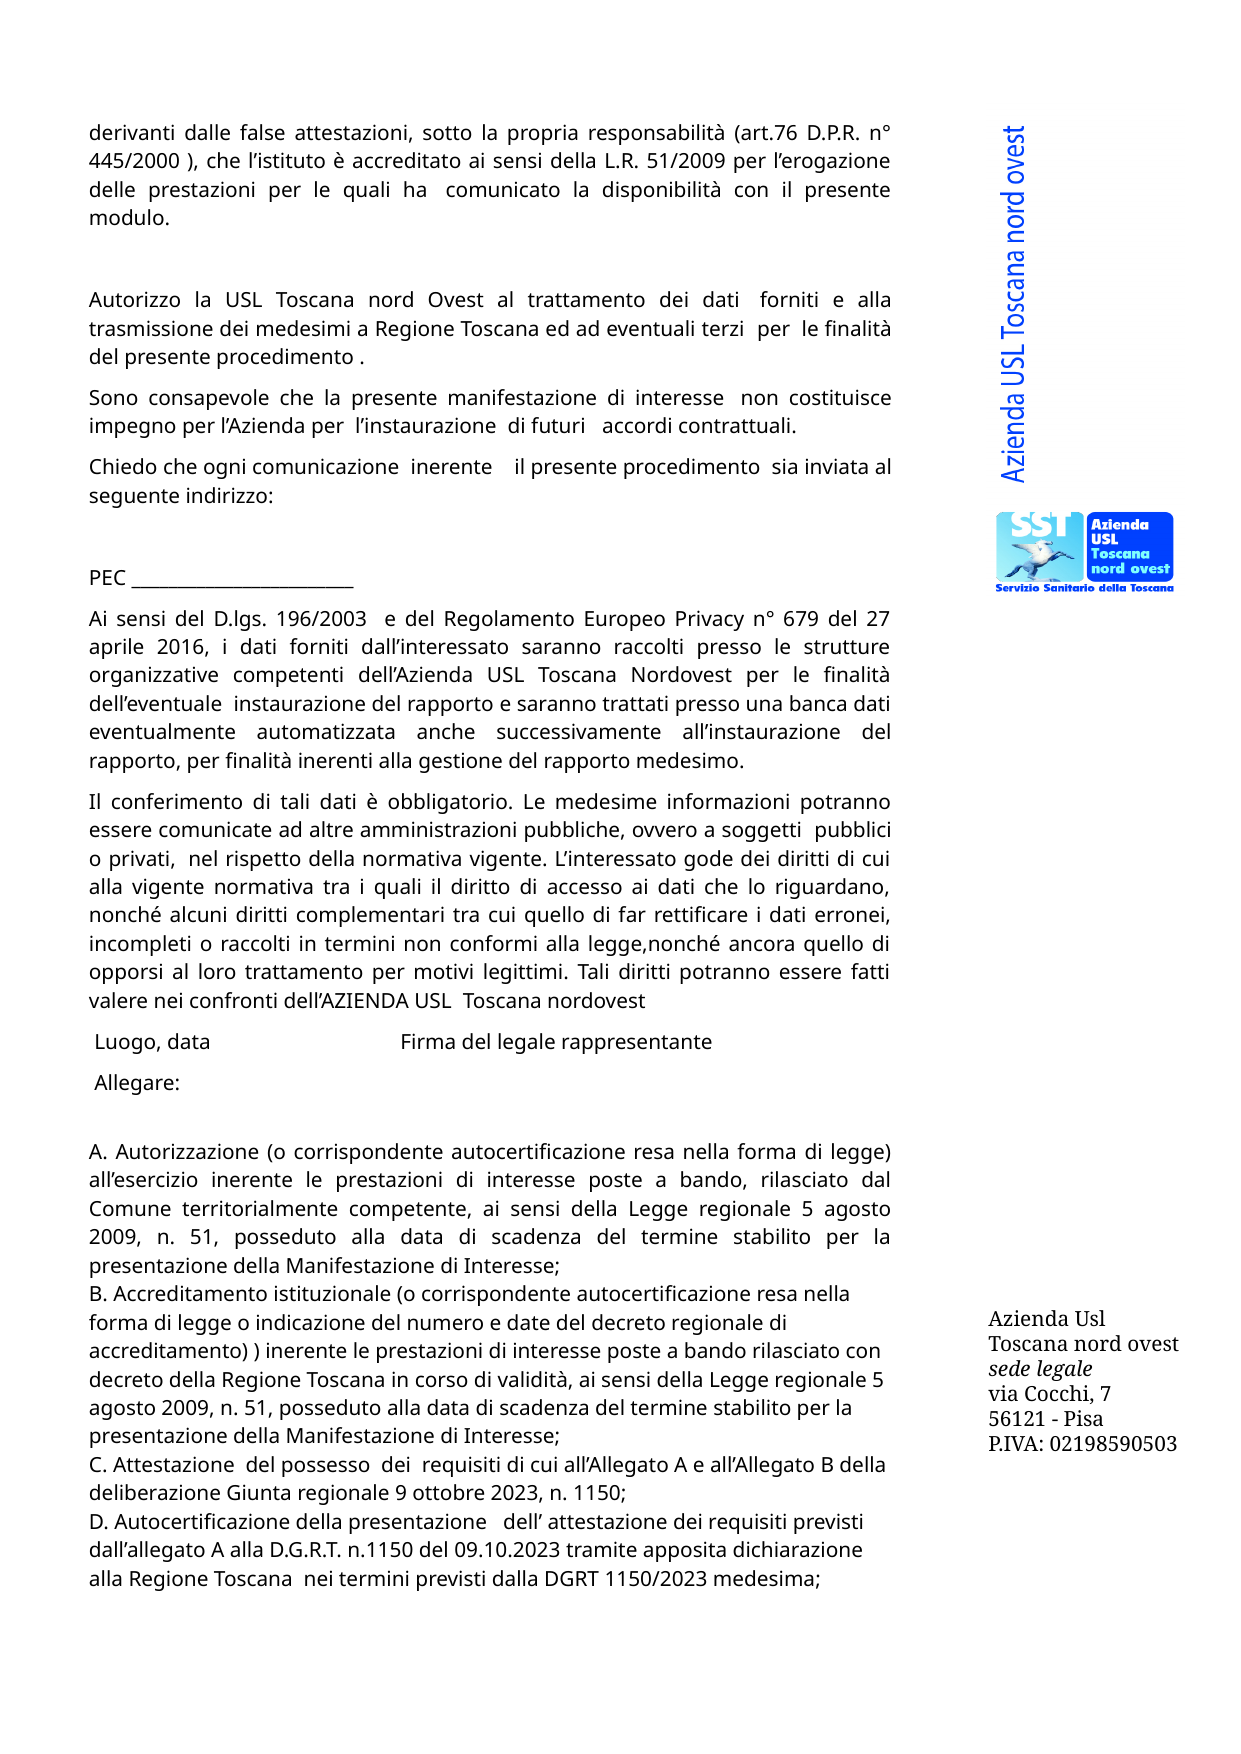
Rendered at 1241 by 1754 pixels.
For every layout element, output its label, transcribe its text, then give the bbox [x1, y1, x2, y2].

text Chiedo che ogni comunicazione inerente il presente procedimento sia inviata al seguente indirizzo: [89, 452, 892, 509]
text derivanti dalle false attestazioni, sotto la propria responsabilità (art.76 D.P.R. n° 445/2000 ), che l’istituto è accreditato ai sensi della L.R. 51/2009 per l’erogazione delle prestazioni per le quali ha comunicato la disponibilità con il presente modulo. [89, 118, 892, 232]
text Sono consapevole che la presente manifestazione di interesse non costituisce impegno per l’Azienda per l’instaurazione di futuri accordi contrattuali. [89, 383, 892, 440]
text Il conferimento di tali dati è obbligatorio. Le medesime informazioni potranno essere comunicate ad altre amministrazioni pubbliche, ovvero a soggetti pubblici o privati, nel rispetto della normativa vigente. L’interessato gode dei diritti di cui alla vigente normativa tra i quali il diritto di accesso ai dati che lo riguardano, nonché alcuni diritti complementari tra cui quello di far rettificare i dati erronei, incompleti o raccolti in termini non conformi alla legge,nonché ancora quello di opporsi al loro trattamento per motivi legittimi. Tali diritti potranno essere fatti valere nei confronti dell’AZIENDA USL Toscana nordovest [89, 787, 892, 1014]
text Ai sensi del D.lgs. 196/2003 e del Regolamento Europeo Privacy n° 679 del 27 aprile 2016, i dati forniti dall’interessato saranno raccolti presso le strutture organizzative competenti dell’Azienda USL Toscana Nordovest per le finalità dell’eventuale instaurazione del rapporto e saranno trattati presso una banca dati eventualmente automatizzata anche successivamente all’instaurazione del rapporto, per finalità inerenti alla gestione del rapporto medesimo. [89, 604, 892, 774]
text B. Accreditamento istituzionale (o corrispondente autocertificazione resa nella forma di legge o indicazione del numero e date del decreto regionale di accreditamento) ) inerente le prestazioni di interesse poste a bando rilasciato con decreto della Regione Toscana in corso di validità, ai sensi della Legge regionale 5 agosto 2009, n. 51, posseduto alla data di scadenza del termine stabilito per la presentazione della Manifestazione di Interesse; [89, 1279, 892, 1450]
text Allegare: [89, 1068, 892, 1096]
text PEC ________________________ [89, 563, 892, 591]
text Autorizzo la USL Toscana nord Ovest al trattamento dei dati forniti e alla trasmissione dei medesimi a Regione Toscana ed ad eventuali terzi per le finalità del presente procedimento . [89, 285, 892, 371]
text D. Autocertificazione della presentazione dell’ attestazione dei requisiti previsti dall’allegato A alla D.G.R.T. n.1150 del 09.10.2023 tramite apposita dichiarazione alla Regione Toscana nei termini previsti dalla DGRT 1150/2023 medesima; [89, 1507, 892, 1592]
picture [986, 98, 1185, 596]
text C. Attestazione del possesso dei requisiti di cui all’Allegato A e all’Allegato B della deliberazione Giunta regionale 9 ottobre 2023, n. 1150; [89, 1450, 892, 1507]
text A. Autorizzazione (o corrispondente autocertificazione resa nella forma di legge) all’esercizio inerente le prestazioni di interesse poste a bando, rilasciato dal Comune territorialmente competente, ai sensi della Legge regionale 5 agosto 2009, n. 51, posseduto alla data di scadenza del termine stabilito per la presentazione della Manifestazione di Interesse; [89, 1137, 892, 1279]
text Luogo, data Firma del legale rappresentante [89, 1027, 892, 1055]
